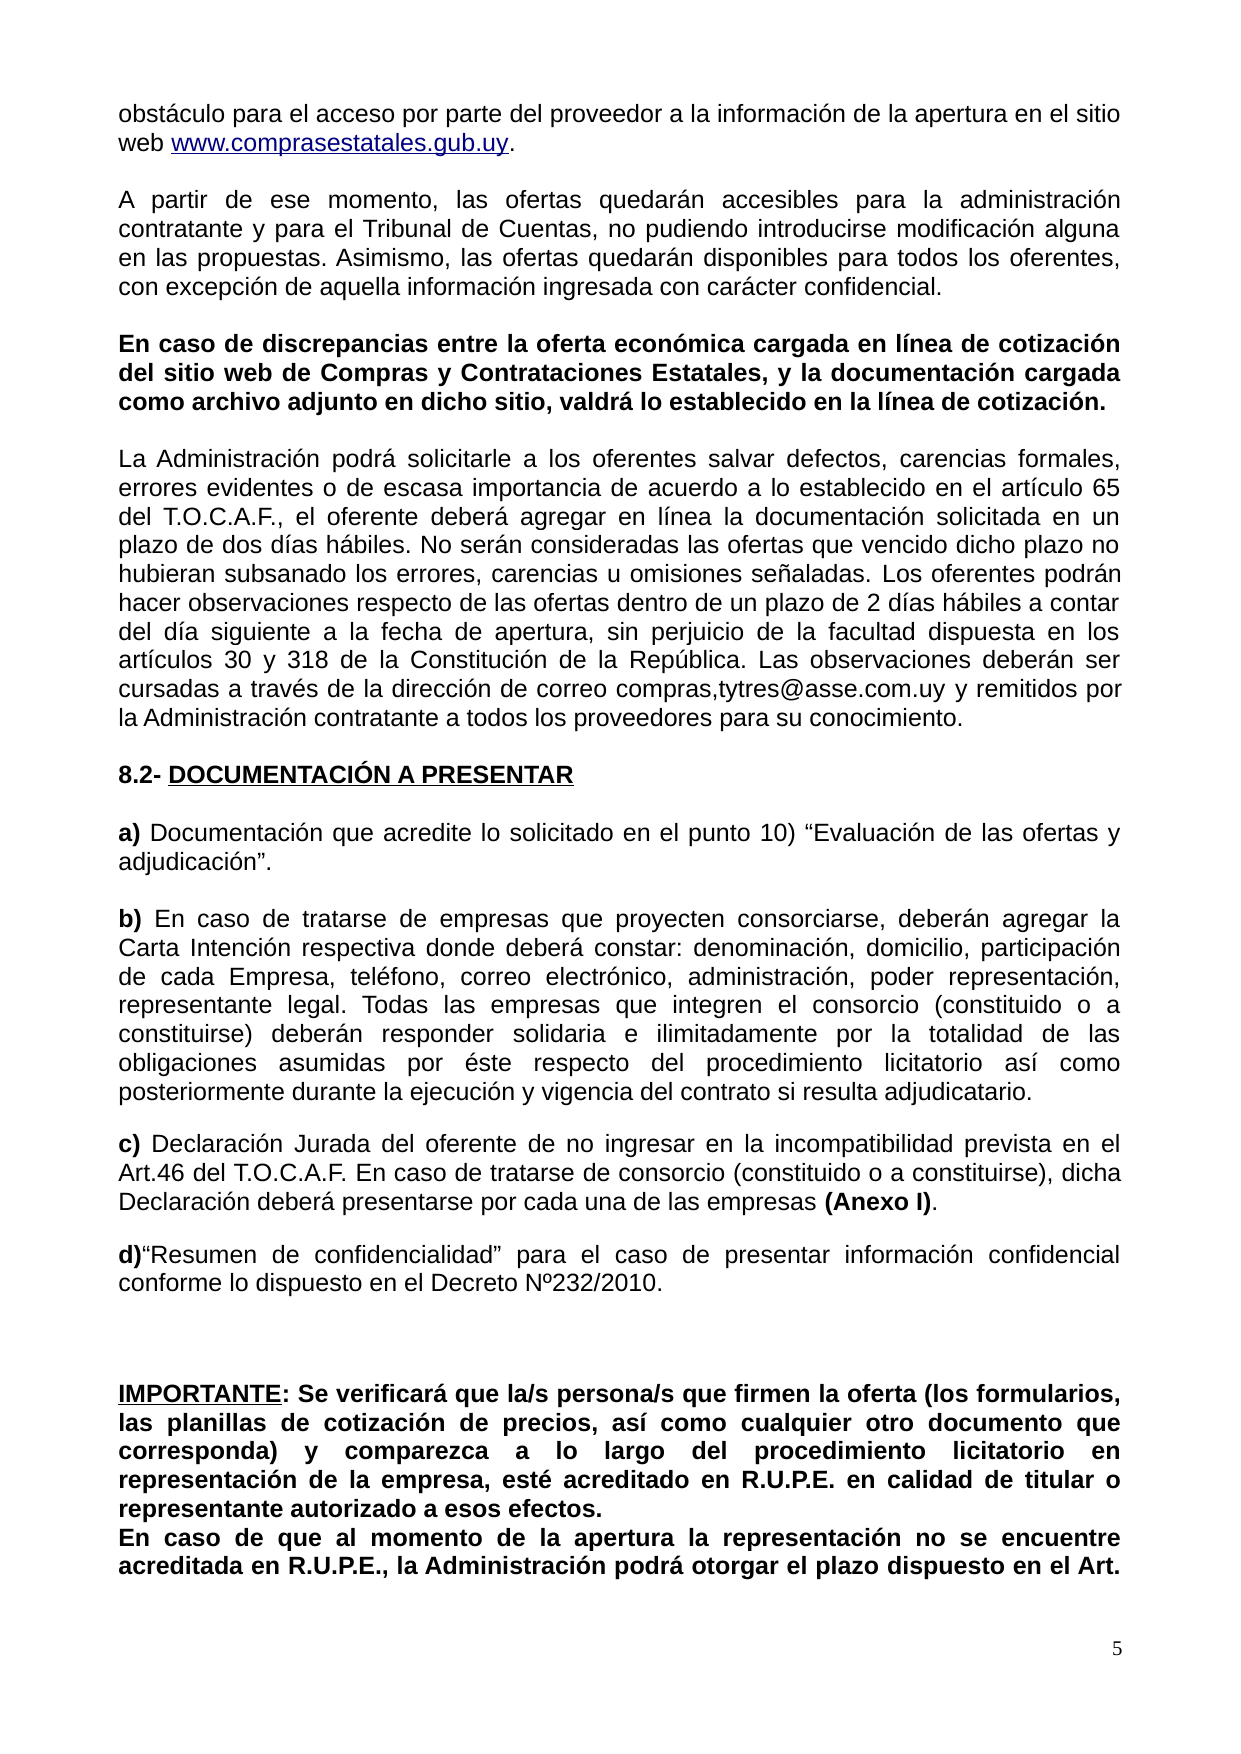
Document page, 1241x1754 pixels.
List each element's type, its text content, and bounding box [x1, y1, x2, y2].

text d)“Resumen de confidencialidad” para el caso de presentar información confidencial conforme lo dispuesto en el Decreto Nº232/2010. [118, 1240, 1122, 1297]
text IMPORTANTE: Se verificará que la/s persona/s que firmen la oferta (los formularios, las planillas de cotización de precios, así como cualquier otro documento que corresponda) y comparezca a lo largo del procedimiento licitatorio en representación de la empresa, esté acreditado en R.U.P.E. en calidad de titular o representante autorizado a esos efectos. [118, 1379, 1122, 1522]
text En caso de discrepancias entre la oferta económica cargada en línea de cotización del sitio web de Compras y Contrataciones Estatales, y la documentación cargada como archivo adjunto en dicho sitio, valdrá lo establecido en la línea de cotización. [118, 329, 1122, 415]
text A partir de ese momento, las ofertas quedarán accesibles para la administración contratante y para el Tribunal de Cuentas, no pudiendo introducirse modificación alguna en las propuestas. Asimismo, las ofertas quedarán disponibles para todos los oferentes, con excepción de aquella información ingresada con carácter confidencial. [118, 185, 1122, 300]
text a) Documentación que acredite lo solicitado en el punto 10) “Evaluación de las ofertas y adjudicación”. [118, 818, 1122, 875]
text b) En caso de tratarse de empresas que proyecten consorciarse, deberán agregar la Carta Intención respectiva donde deberá constar: denominación, domicilio, participación de cada Empresa, teléfono, correo electrónico, administración, poder representación, representante legal. Todas las empresas que integren el consorcio (constituido o a constituirse) deberán responder solidaria e ilimitadamente por la totalidad de las obligaciones asumidas por éste respecto del procedimiento licitatorio así como posteriormente durante la ejecución y vigencia del contrato si resulta adjudicatario. [118, 904, 1122, 1105]
text 8.2- DOCUMENTACIÓN A PRESENTAR [118, 760, 1122, 789]
text obstáculo para el acceso por parte del proveedor a la información de la apertura en el sitio web www.comprasestatales.gub.uy. [118, 99, 1122, 157]
text c) Declaración Jurada del oferente de no ingresar en la incompatibilidad prevista en el Art.46 del T.O.C.A.F. En caso de tratarse de consorcio (constituido o a constituirse), dicha Declaración deberá presentarse por cada una de las empresas (Anexo I). [118, 1129, 1122, 1216]
text La Administración podrá solicitarle a los oferentes salvar defectos, carencias formales, errores evidentes o de escasa importancia de acuerdo a lo establecido en el artículo 65 del T.O.C.A.F., el oferente deberá agregar en línea la documentación solicitada en un plazo de dos días hábiles. No serán consideradas las ofertas que vencido dicho plazo no hubieran subsanado los errores, carencias u omisiones señaladas. Los oferentes podrán hacer observaciones respecto de las ofertas dentro de un plazo de 2 días hábiles a contar del día siguiente a la fecha de apertura, sin perjuicio de la facultad dispuesta en los artículos 30 y 318 de la Constitución de la República. Las observaciones deberán ser cursadas a través de la dirección de correo compras,tytres@asse.com.uy y remitidos por la Administración contratante a todos los proveedores para su conocimiento. [118, 444, 1122, 732]
text En caso de que al momento de la apertura la representación no se encuentre acreditada en R.U.P.E., la Administración podrá otorgar el plazo dispuesto en el Art. [118, 1522, 1122, 1580]
